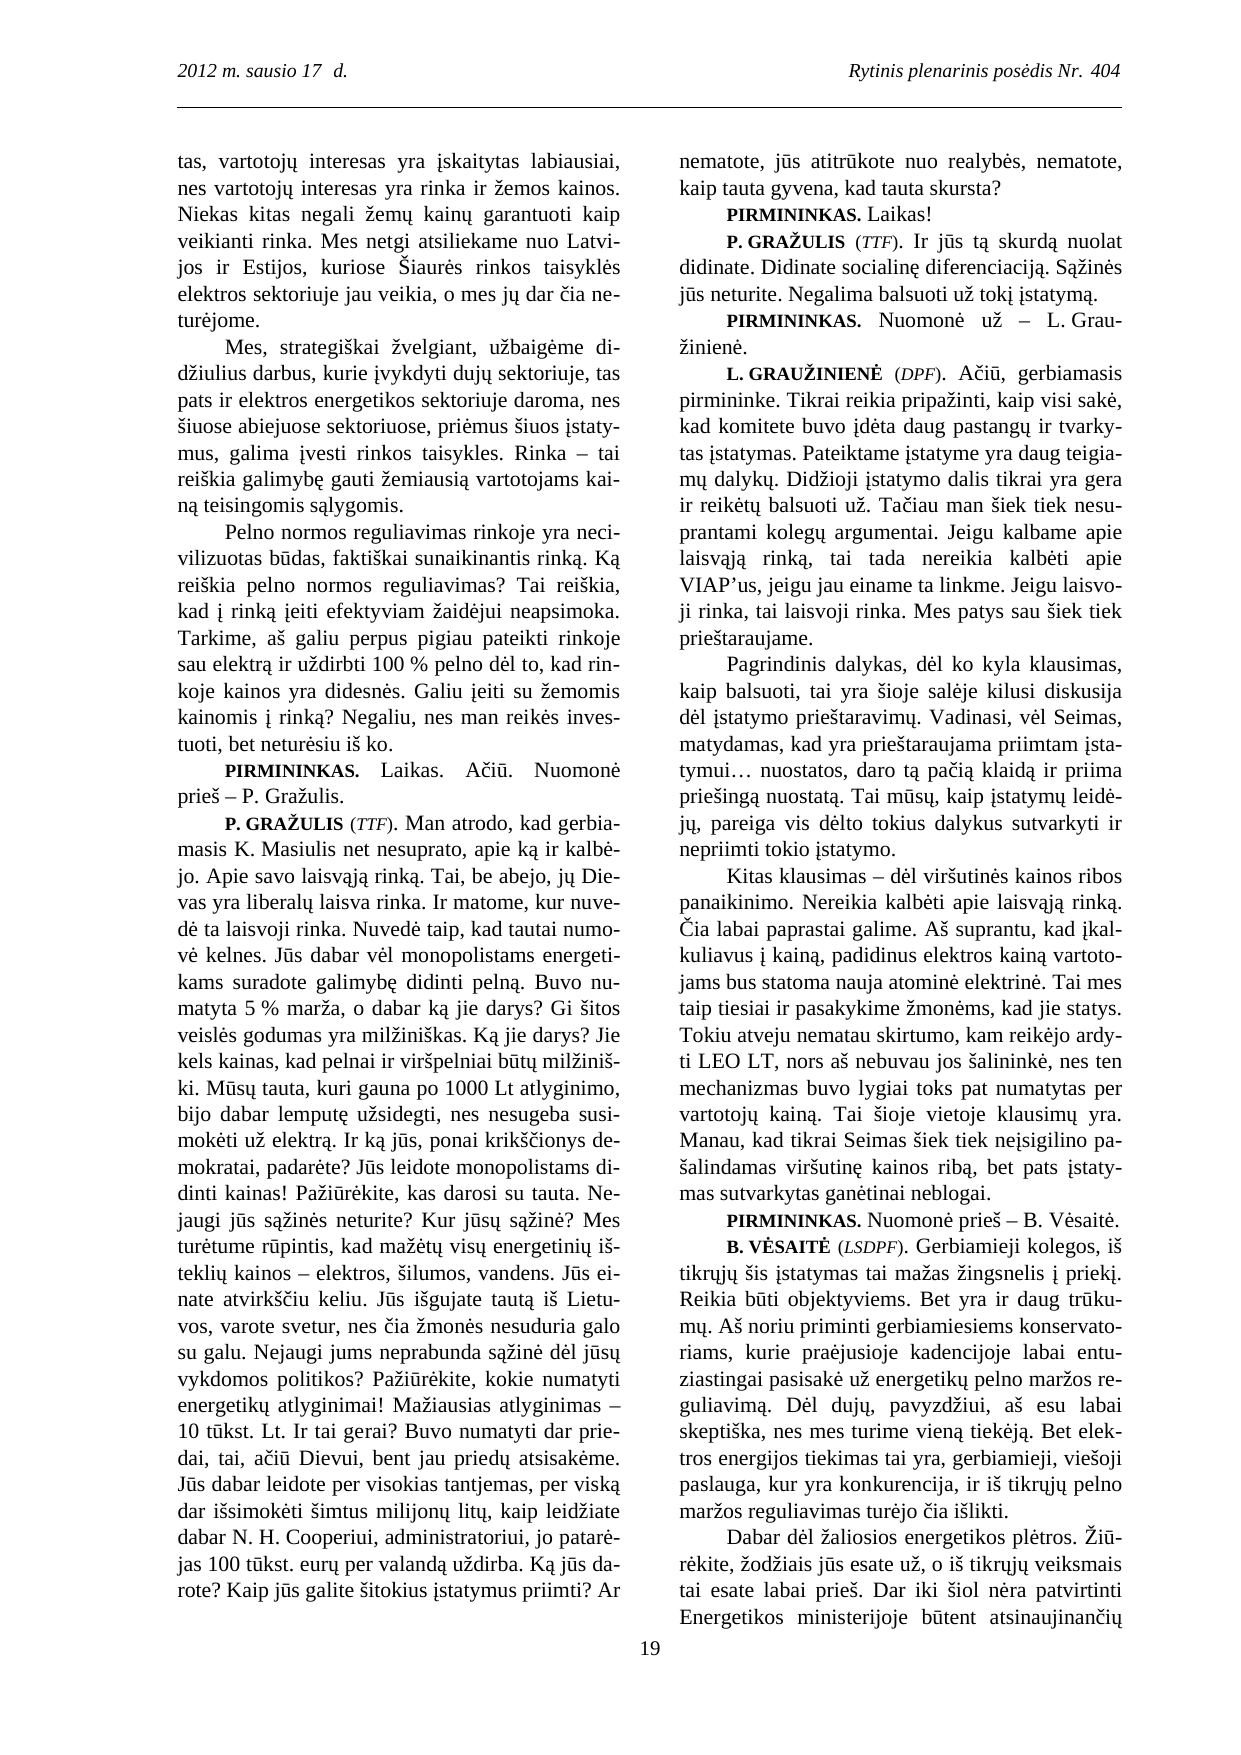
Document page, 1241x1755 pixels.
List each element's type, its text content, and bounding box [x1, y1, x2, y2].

text L. GRAUŽINIENĖ (DPF). Ačiū, ger­bia­ma­sis pir­mi­nin­ke. Tik­rai rei­kia pri­pa­žin­ti, kaip vi­si sa­kė, kad ko­mi­te­te bu­vo įdė­ta daug pa­stan­gų ir tvar­ky­tas įsta­ty­mas. Pa­teik­ta­me įsta­ty­me yra daug tei­gia­mų da­ly­kų. Di­džio­ji įsta­ty­mo da­lis tik­rai yra ge­ra ir rei­kė­tų bal­suo­ti už. Ta­čiau man šiek tiek ne­su­pran­ta­mi ko­le­gų ar­gu­men­tai. Jei­gu kal­ba­me apie lais­vą­ją rin­ką, tai ta­da ne­rei­kia kal­bė­ti apie VIAP’us, jei­gu jau ei­na­me ta lin­kme. Jei­gu lais­vo­ji rin­ka, tai lais­vo­ji rin­ka. Mes pa­tys sau šiek tiek prieš­ta­rau­ja­me. [679, 359, 1122, 650]
text Pa­grin­di­nis da­ly­kas, dėl ko ky­la klau­si­mas, kaip bal­suo­ti, tai yra šio­je sa­lė­je ki­lu­si dis­ku­si­ja dėl įsta­ty­mo prieš­ta­ra­vi­mų. Va­di­na­si, vėl Sei­mas, ma­ty­da­mas, kad yra prieš­ta­rau­ja­ma pri­im­tam įsta­ty­mui… nuo­sta­tos, da­ro tą pa­čią klai­dą ir pri­ima prie­šin­gą nuo­sta­tą. Tai mū­sų, kaip įsta­ty­mų lei­dė­jų, pa­rei­ga vis dėl­to to­kius da­ly­kus su­tvar­ky­ti ir ne­pri­im­ti to­kio įsta­ty­mo. [679, 650, 1122, 862]
text P. GRAŽULIS (TTF). Man at­ro­do, kad ger­bia­ma­sis K. Ma­siu­lis net ne­su­pra­to, apie ką ir kal­bė­jo. Apie sa­vo lais­vą­ją rin­ką. Tai, be abe­jo, jų Die­vas yra li­be­ra­lų lais­va rin­ka. Ir ma­to­me, kur nu­ve­dė ta lais­vo­ji rin­ka. Nu­ve­dė taip, kad tau­tai nu­mo­vė kel­nes. Jūs da­bar vėl mo­no­po­lis­tams ener­ge­ti­kams su­ra­do­te ga­li­my­bę di­din­ti pel­ną. Bu­vo nu­ma­ty­ta 5 % mar­ža, o da­bar ką jie da­rys? Gi ši­tos veis­lės go­du­mas yra mil­ži­niš­kas. Ką jie da­rys? Jie kels kai­nas, kad pel­nai ir virš­pel­niai bū­tų mil­ži­niš­ki. Mū­sų tau­ta, ku­ri gau­na po 1000 Lt at­ly­gi­ni­mo, bi­jo da­bar lem­pu­tę už­si­deg­ti, nes ne­su­ge­ba su­si­mo­kė­ti už elek­trą. Ir ką jūs, po­nai krikš­čio­nys de­mok­ra­tai, pa­da­rė­te? Jūs lei­do­te mo­no­po­lis­tams di­din­ti kai­nas! Pa­žiū­rė­ki­te, kas da­ro­si su tau­ta. Ne­jau­gi jūs są­ži­nės ne­tu­ri­te? Kur jū­sų są­ži­nė? Mes tu­rė­tu­me rū­pin­tis, kad ma­žė­tų vi­sų ener­ge­ti­nių iš­tek­lių kai­nos – elek­tros, ši­lu­mos, van­dens. Jūs ei­na­te at­virkš­čiu ke­liu. Jūs iš­gu­ja­te tau­tą iš Lie­tu­vos, va­ro­te sve­tur, nes čia žmo­nės ne­su­du­ria ga­lo su ga­lu. Ne­jau­gi jums ne­pra­bun­da są­ži­nė dėl jū­sų vyk­do­mos po­li­ti­kos? Pa­žiū­rė­ki­te, ko­kie nu­ma­ty­ti ener­ge­ti­kų at­ly­gi­ni­mai! Ma­žiau­sias at­ly­gi­ni­mas – 10 tūkst. Lt. Ir tai ge­rai? Bu­vo nu­ma­ty­ti dar prie­dai, tai, ačiū Die­vui, bent jau prie­dų at­si­sa­kė­me. Jūs da­bar lei­do­te per vi­so­kias tant­je­mas, per vis­ką dar iš­si­mo­kė­ti šim­tus mi­li­jo­nų li­tų, kaip lei­džia­te da­bar N. H. Co­o­pe­riui, ad­mi­nist­ra­to­riui, jo pa­ta­rė­jas 100 tūkst. eu­rų per va­lan­dą už­dir­ba. Ką jūs da­ro­te? Kaip jūs ga­li­te ši­to­kius įsta­ty­mus pri­im­ti? Ar [177, 809, 620, 1603]
text tas, var­to­to­jų in­te­re­sas yra įskai­ty­tas la­biau­siai, nes var­to­to­jų in­te­re­sas yra rin­ka ir že­mos kai­nos. Nie­kas ki­tas ne­ga­li že­mų kai­nų ga­ran­tuo­ti kaip vei­kian­ti rin­ka. Mes net­gi at­si­lie­ka­me nuo Lat­vi­jos ir Es­ti­jos, ku­rio­se Šiau­rės rin­kos tai­syk­lės elek­tros sek­to­riu­je jau vei­kia, o mes jų dar čia ne­tu­rė­jo­me. [177, 148, 620, 333]
text PIRMININKAS. Lai­kas! [679, 201, 1122, 227]
text Ki­tas klau­si­mas – dėl vir­šu­ti­nės kai­nos ri­bos pa­nai­ki­ni­mo. Ne­rei­kia kal­bė­ti apie lais­vą­ją rin­ką. Čia la­bai pa­pras­tai ga­li­me. Aš su­pran­tu, kad įkal­ku­lia­vus į kai­ną, pa­di­di­nus elek­tros kai­ną var­to­to­jams bus sta­to­ma nau­ja ato­mi­nė elek­tri­nė. Tai mes taip tie­siai ir pa­sa­ky­ki­me žmo­nėms, kad jie sta­tys. To­kiu at­ve­ju ne­ma­tau skir­tu­mo, kam rei­kė­jo ar­dy­ti LEO LT, nors aš ne­bu­vau jos ša­li­nin­kė, nes ten me­cha­niz­mas bu­vo ly­giai toks pat nu­ma­ty­tas per var­to­to­jų kai­ną. Tai šio­je vie­to­je klau­si­mų yra. Ma­nau, kad tik­rai Sei­mas šiek tiek ne­įsi­gi­li­no pa­ša­lin­da­mas vir­šu­ti­nę kai­nos ri­bą, bet pats įsta­ty­mas su­tvar­ky­tas ga­nė­ti­nai ne­blo­gai. [679, 862, 1122, 1206]
text Mes, stra­te­giš­kai žvel­giant, už­bai­gė­me di­džiu­lius dar­bus, ku­rie įvyk­dy­ti du­jų sek­to­riu­je, tas pats ir elek­tros ener­ge­ti­kos sek­to­riu­je da­ro­ma, nes šiuo­se abie­juo­se sek­to­riuo­se, pri­ėmus šiuos įsta­ty­mus, ga­li­ma įves­ti rin­kos tai­syk­les. Rin­ka – tai reiš­kia ga­li­my­bę gau­ti že­miau­sią var­to­to­jams kai­ną tei­sin­go­mis są­ly­go­mis. [177, 333, 620, 518]
text PIRMININKAS. Nuo­mo­nė už – L. Grau­žinienė. [679, 306, 1122, 359]
text Da­bar dėl ža­lio­sios ener­ge­ti­kos plėt­ros. Žiū­rė­ki­te, žo­džiais jūs esa­te už, o iš tik­rų­jų veiks­mais tai esa­te la­bai prieš. Dar iki šiol nė­ra pa­tvir­tin­ti Ener­ge­ti­kos mi­nis­te­ri­jo­je bū­tent at­si­nau­ji­nan­čių [679, 1523, 1122, 1629]
text B. VĖSAITĖ (LSDPF). Ger­bia­mie­ji ko­le­gos, iš tik­rų­jų šis įsta­ty­mas tai ma­žas žings­ne­lis į prie­kį. Rei­kia bū­ti ob­jek­ty­viems. Bet yra ir daug trū­ku­mų. Aš no­riu pri­min­ti ger­bia­mie­siems kon­ser­va­to­riams, ku­rie pra­ėju­sio­je ka­den­ci­jo­je la­bai en­tu­zias­tin­gai pa­si­sa­kė už ener­ge­ti­kų pel­no mar­žos re­gu­lia­vi­mą. Dėl du­jų, pa­vyz­džiui, aš esu la­bai skep­tiš­ka, nes mes tu­ri­me vie­ną tie­kė­ją. Bet elek­tros ener­gi­jos tie­ki­mas tai yra, ger­bia­mie­ji, vie­šo­ji pa­slau­ga, kur yra kon­ku­ren­ci­ja, ir iš tik­rų­jų pel­no mar­žos re­gu­lia­vi­mas tu­rė­jo čia iš­lik­ti. [679, 1232, 1122, 1523]
text Pel­no nor­mos re­gu­lia­vi­mas rin­ko­je yra ne­ci­vi­li­zuo­tas bū­das, fak­tiš­kai su­nai­ki­nan­tis rin­ką. Ką reiš­kia pel­no nor­mos re­gu­lia­vi­mas? Tai reiš­kia, kad į rin­ką įei­ti efek­ty­viam žai­dė­jui ne­ap­si­mo­ka. Tar­ki­me, aš ga­liu per­pus pi­giau pa­teik­ti rin­ko­je sau elek­trą ir už­dirb­ti 100 % pel­no dėl to, kad rin­ko­je kai­nos yra di­des­nės. Ga­liu įei­ti su že­mo­mis kai­no­mis į rin­ką? Ne­ga­liu, nes man rei­kės in­ves­tuo­ti, bet ne­tu­rė­siu iš ko. [177, 518, 620, 756]
text PIRMININKAS. Nuo­mo­nė prieš – B. Vė­sai­tė. [679, 1206, 1122, 1232]
text PIRMININKAS. Lai­kas. Ačiū. Nuo­mo­nė prieš – P. Gra­žu­lis. [177, 756, 620, 809]
text P. GRAŽULIS (TTF). Ir jūs tą skur­dą nuo­lat di­di­na­te. Di­di­na­te so­cia­li­nę di­fe­ren­cia­ci­ją. Są­ži­nės jūs ne­tu­ri­te. Ne­ga­li­ma bal­suo­ti už to­kį įsta­ty­mą. [679, 227, 1122, 306]
text ne­ma­to­te, jūs ati­trū­ko­te nuo re­a­ly­bės, ne­ma­to­te, kaip tau­ta gy­ve­na, kad tau­ta skurs­ta? [679, 148, 1122, 201]
